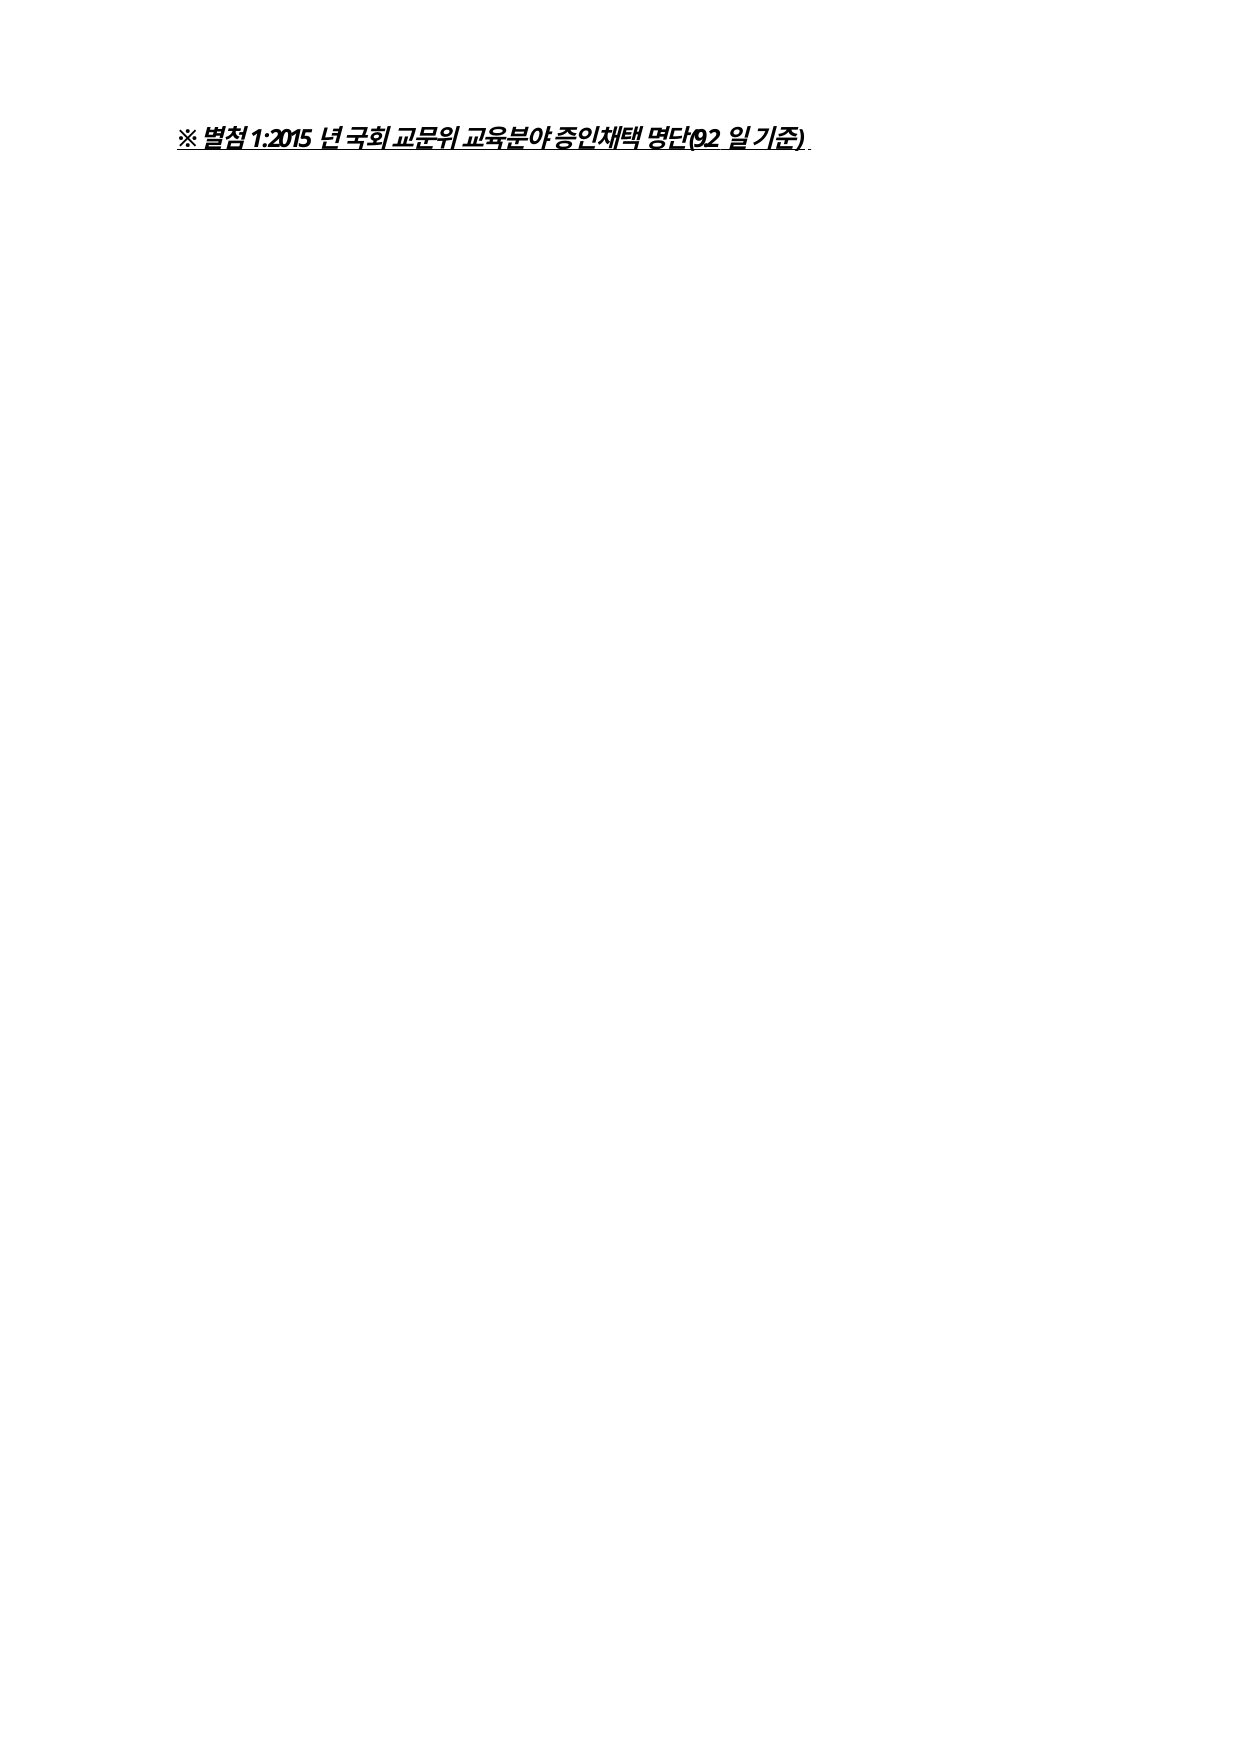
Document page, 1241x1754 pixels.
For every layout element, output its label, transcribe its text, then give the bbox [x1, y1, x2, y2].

text ※ 별첨 1 : 2015년 국회 교문위 교육분야 증인채택 명단(9.2일 기준) [177, 118, 1063, 154]
